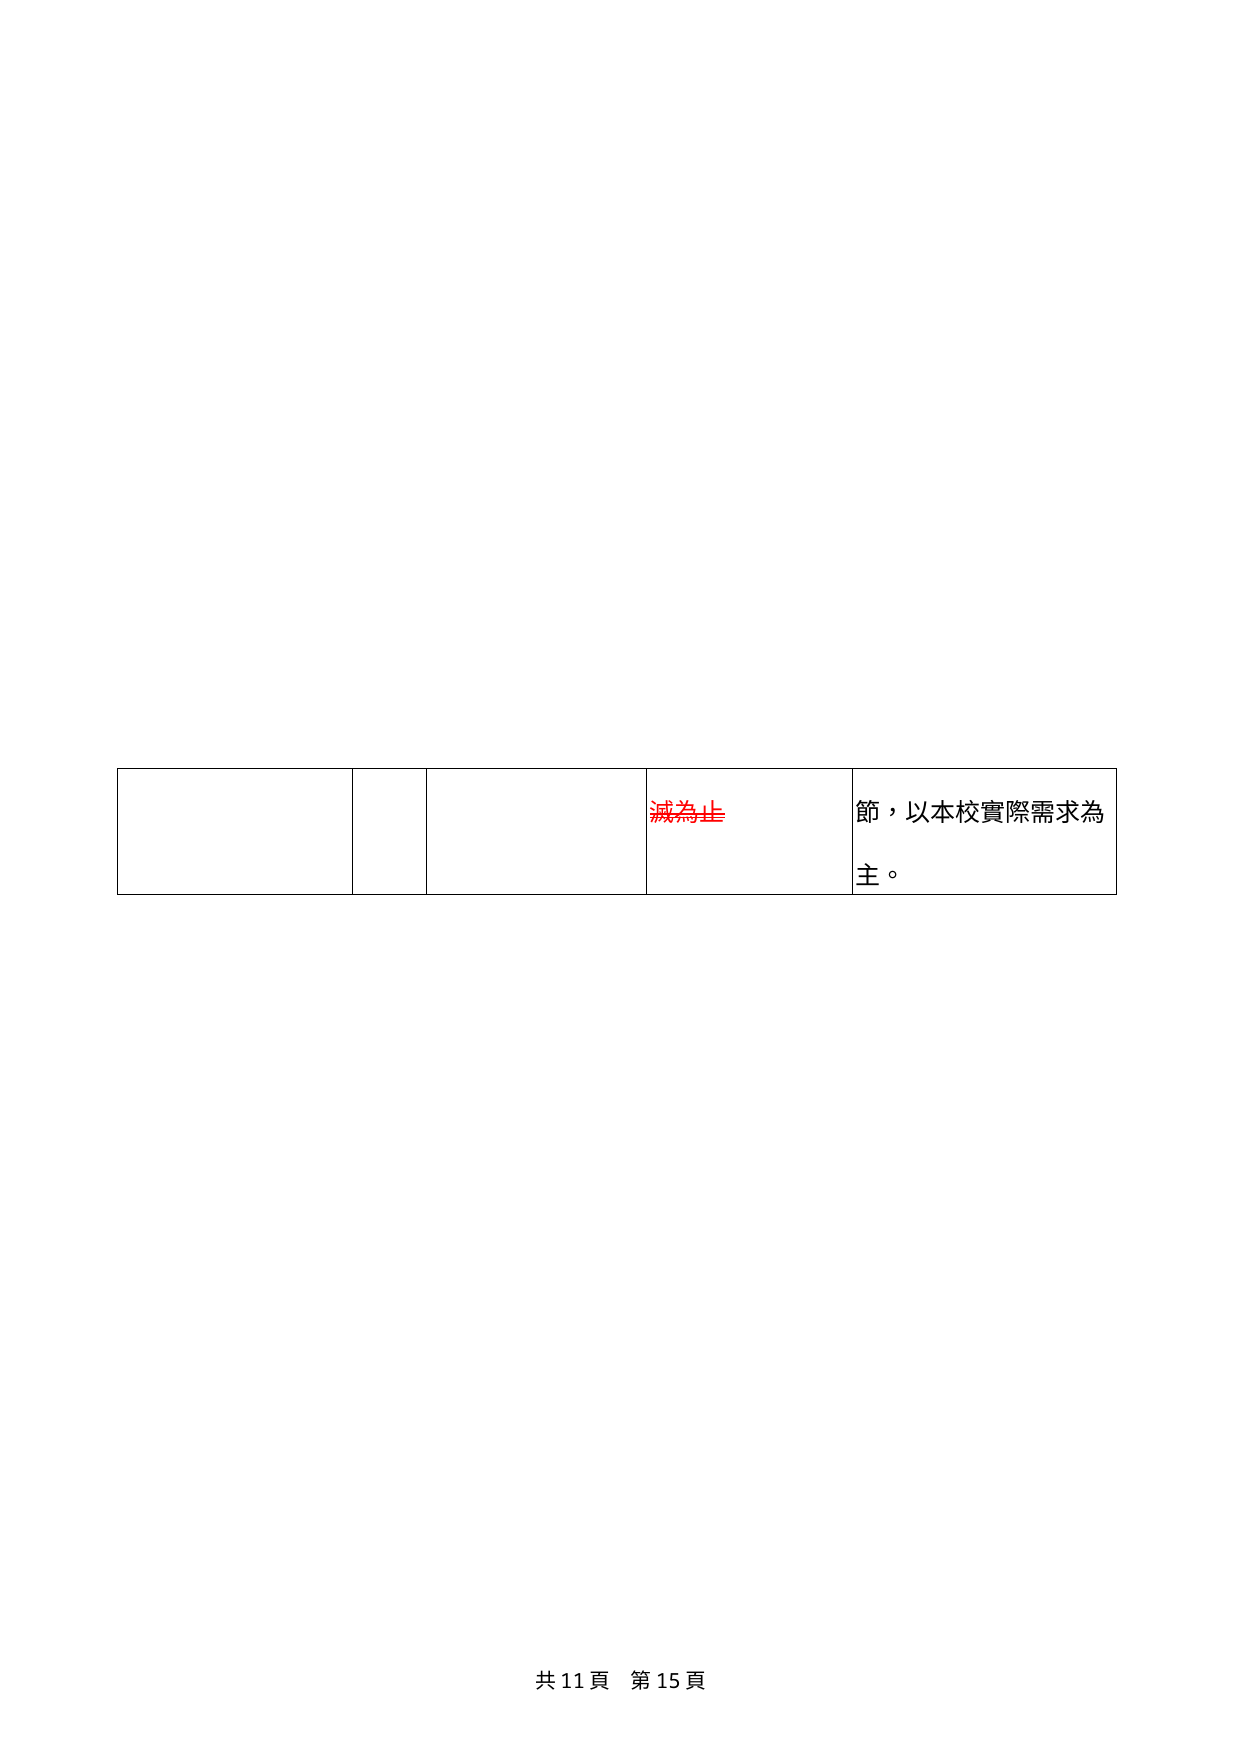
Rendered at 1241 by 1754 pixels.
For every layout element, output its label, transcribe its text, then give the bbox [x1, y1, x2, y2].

table_cell [353, 769, 426, 894]
table_cell 滅為止 [647, 769, 852, 894]
table_cell 節，以本校實際需求為主。 [853, 769, 1116, 894]
table_cell [118, 769, 352, 894]
table_cell [427, 769, 646, 894]
